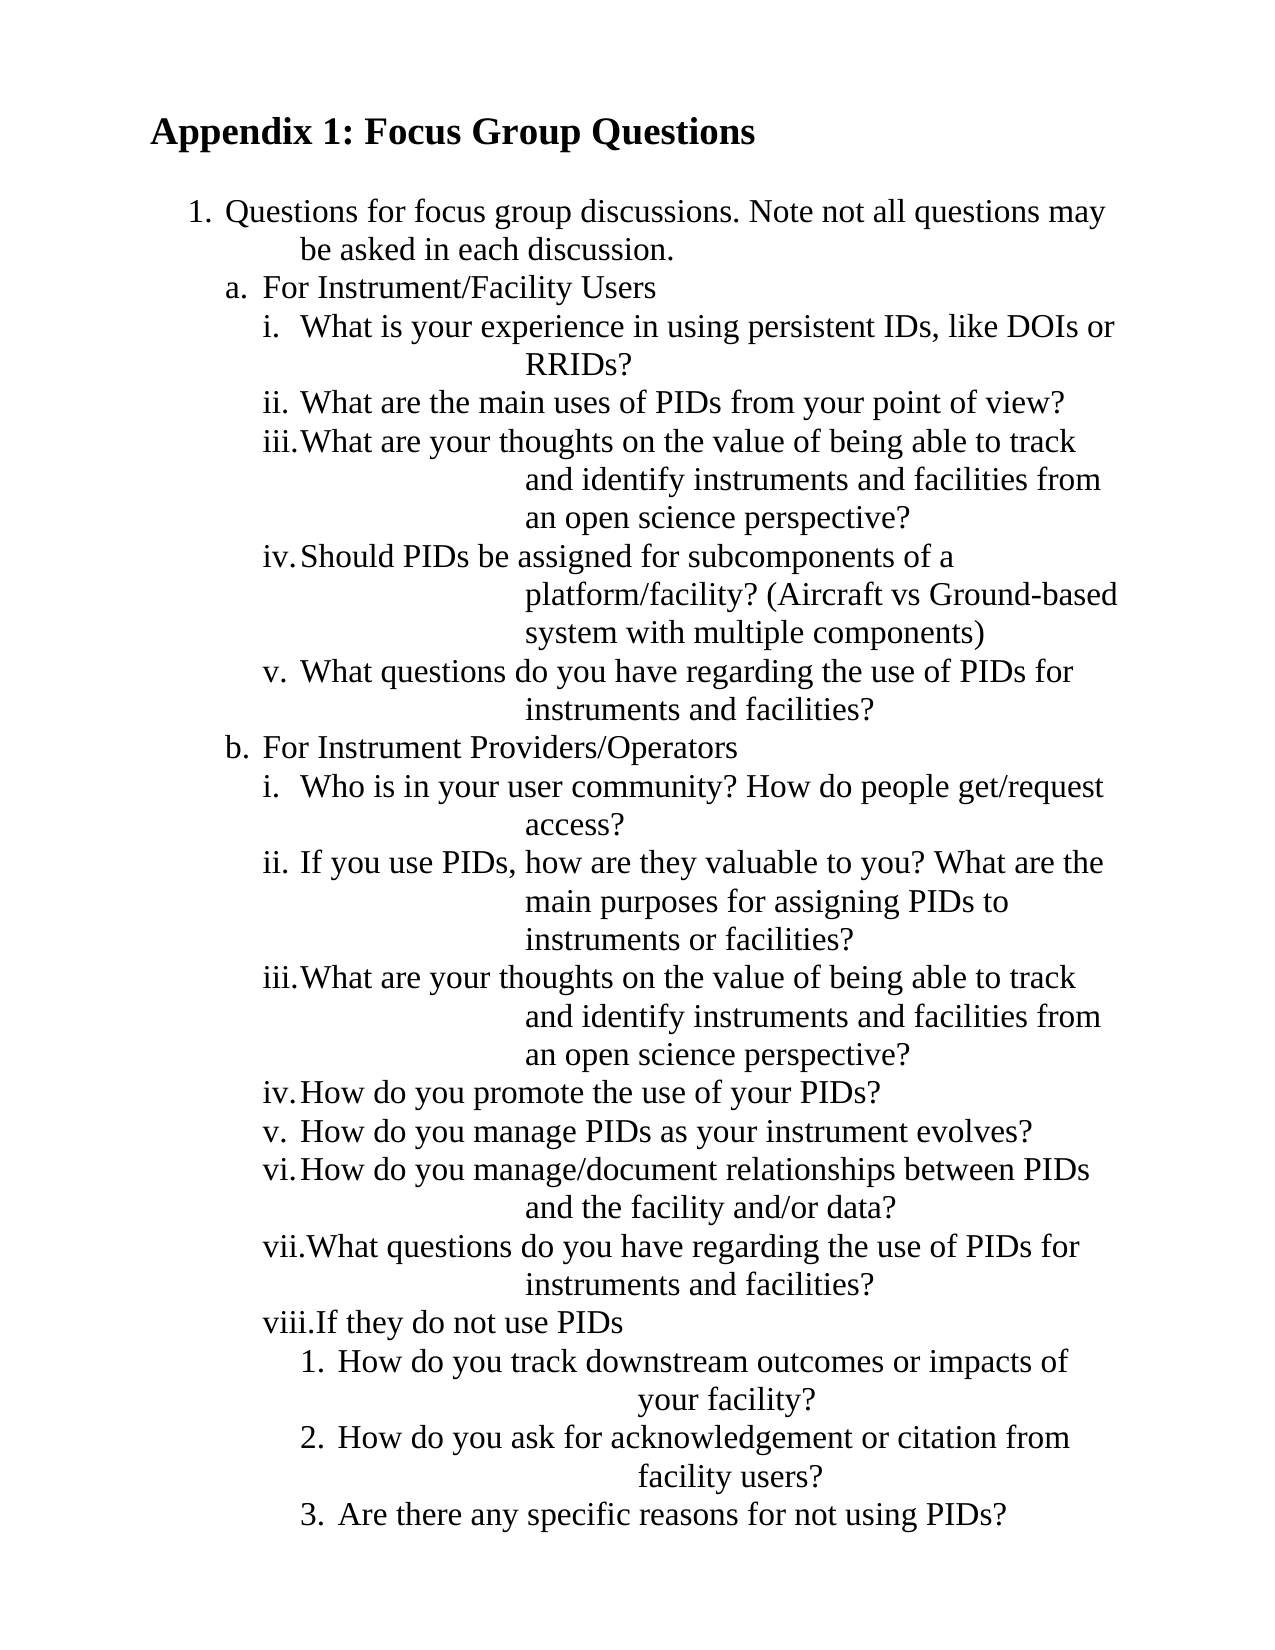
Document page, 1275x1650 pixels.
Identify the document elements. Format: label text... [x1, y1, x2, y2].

list How do you manage PIDs as your instrument evolves? [262, 1111, 1125, 1149]
list If you use PIDs, how are they valuable to you? What are the main purposes for assigning PIDs to instruments or facilities? [262, 843, 1125, 958]
text Appendix 1: Focus Group Questions [150, 75, 1125, 153]
list What are the main uses of PIDs from your point of view? [262, 383, 1125, 421]
list What questions do you have regarding the use of PIDs for instruments and facilities? [262, 1226, 1125, 1303]
list How do you promote the use of your PIDs? [262, 1073, 1125, 1111]
list For Instrument/Facility Users [225, 268, 1125, 306]
list What is your experience in using persistent IDs, like DOIs or RRIDs? [262, 306, 1125, 383]
list If they do not use PIDs [262, 1303, 1125, 1341]
list What are your thoughts on the value of being able to track and identify instruments and facilities from an open science perspective? [262, 421, 1125, 536]
list How do you ask for acknowledgement or citation from facility users? [300, 1418, 1125, 1494]
list Questions for focus group discussions. Note not all questions may be asked in each discussion. [187, 191, 1125, 268]
list What questions do you have regarding the use of PIDs for instruments and facilities? [262, 651, 1125, 728]
list Should PIDs be assigned for subcomponents of a platform/facility? (Aircraft vs Ground-based system with multiple components) [262, 536, 1125, 651]
list Are there any specific reasons for not using PIDs? [300, 1494, 1125, 1533]
list Who is in your user community? How do people get/request access? [262, 766, 1125, 843]
list What are your thoughts on the value of being able to track and identify instruments and facilities from an open science perspective? [262, 958, 1125, 1073]
list For Instrument Providers/Operators [225, 728, 1125, 766]
list How do you manage/document relationships between PIDs and the facility and/or data? [262, 1149, 1125, 1226]
list How do you track downstream outcomes or impacts of your facility? [300, 1341, 1125, 1418]
